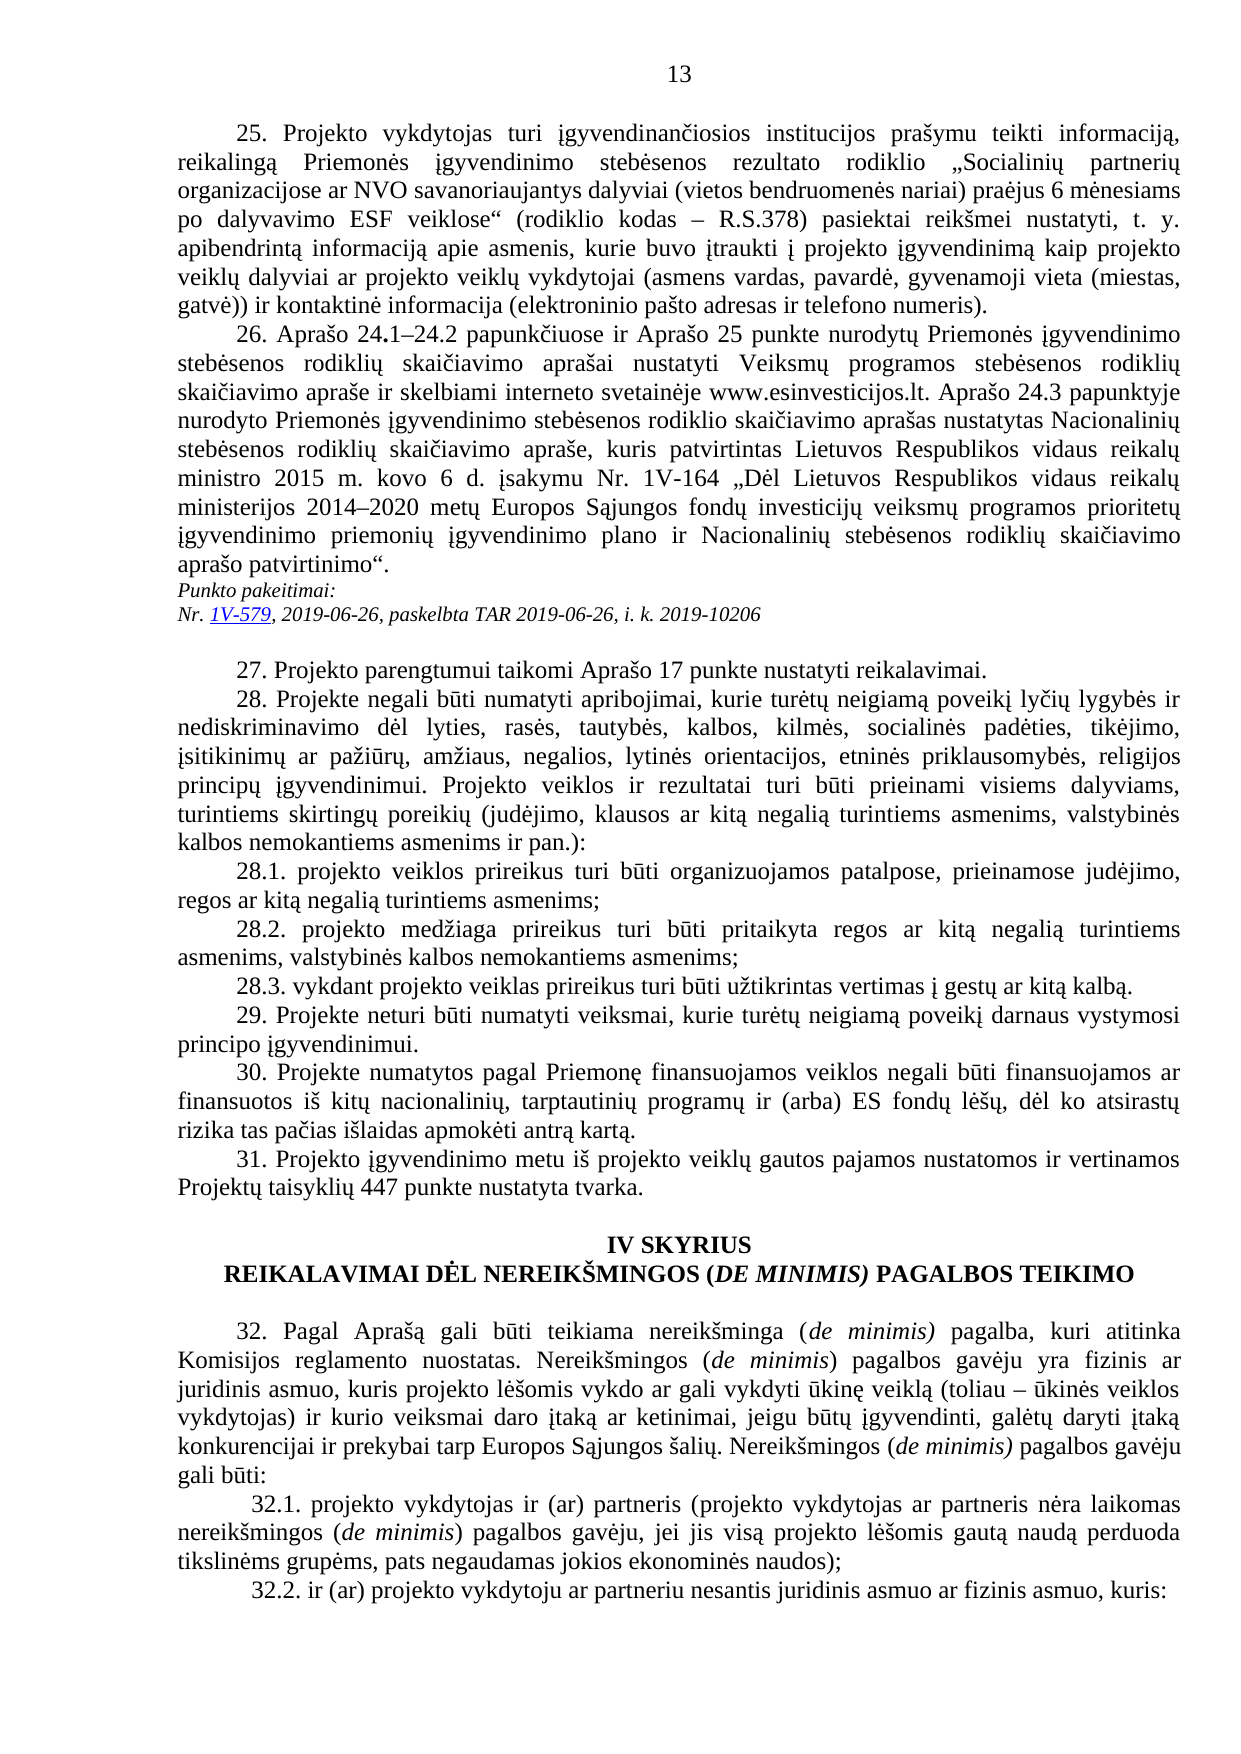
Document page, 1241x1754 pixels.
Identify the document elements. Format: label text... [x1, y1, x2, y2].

text 27. Projekto parengtumui taikomi Aprašo 17 punkte nustatyti reikalavimai. [236, 655, 1181, 684]
text 31. Projekto įgyvendinimo metu iš projekto veiklų gautos pajamos nustatomos ir vertinamos Projektų taisyklių 447 punkte nustatyta tvarka. [177, 1144, 1181, 1201]
text 29. Projekte neturi būti numatyti veiksmai, kurie turėtų neigiamą poveikį darnaus vystymosi principo įgyvendinimui. [177, 1000, 1181, 1057]
text 28.1. projekto veiklos prireikus turi būti organizuojamos patalpose, prieinamose judėjimo, regos ar kitą negalią turintiems asmenims; [177, 856, 1181, 914]
text 28. Projekte negali būti numatyti apribojimai, kurie turėtų neigiamą poveikį lyčių lygybės ir nediskriminavimo dėl lyties, rasės, tautybės, kalbos, kilmės, socialinės padėties, tikėjimo, įsitikinimų ar pažiūrų, amžiaus, negalios, lytinės orientacijos, etninės priklausomybės, religijos principų įgyvendinimui. Projekto veiklos ir rezultatai turi būti prieinami visiems dalyviams, turintiems skirtingų poreikių (judėjimo, klausos ar kitą negalią turintiems asmenims, valstybinės kalbos nemokantiems asmenims ir pan.): [177, 684, 1181, 856]
text Nr. 1V-579, 2019-06-26, paskelbta TAR 2019-06-26, i. k. 2019-10206 [177, 602, 1181, 626]
text Punkto pakeitimai: [177, 578, 1181, 602]
text 32. Pagal Aprašą gali būti teikiama nereikšminga (de minimis) pagalba, kuri atitinka Komisijos reglamento nuostatas. Nereikšmingos (de minimis) pagalbos gavėju yra fizinis ar juridinis asmuo, kuris projekto lėšomis vykdo ar gali vykdyti ūkinę veiklą (toliau – ūkinės veiklos vykdytojas) ir kurio veiksmai daro įtaką ar ketinimai, jeigu būtų įgyvendinti, galėtų daryti įtaką konkurencijai ir prekybai tarp Europos Sąjungos šalių. Nereikšmingos (de minimis) pagalbos gavėju gali būti: [177, 1316, 1181, 1489]
text 30. Projekte numatytos pagal Priemonę finansuojamos veiklos negali būti finansuojamos ar finansuotos iš kitų nacionalinių, tarptautinių programų ir (arba) ES fondų lėšų, dėl ko atsirastų rizika tas pačias išlaidas apmokėti antrą kartą. [177, 1057, 1181, 1144]
text REIKALAVIMAI DĖL NEREIKŠMINGOS (DE MINIMIS) PAGALBOS TEIKIMO [177, 1259, 1181, 1287]
text 28.2. projekto medžiaga prireikus turi būti pritaikyta regos ar kitą negalią turintiems asmenims, valstybinės kalbos nemokantiems asmenims; [177, 914, 1181, 971]
text 28.3. vykdant projekto veiklas prireikus turi būti užtikrintas vertimas į gestų ar kitą kalbą. [177, 971, 1181, 1000]
text 26. Aprašo 24.1–24.2 papunkčiuose ir Aprašo 25 punkte nurodytų Priemonės įgyvendinimo stebėsenos rodiklių skaičiavimo aprašai nustatyti Veiksmų programos stebėsenos rodiklių skaičiavimo apraše ir skelbiami interneto svetainėje www.esinvesticijos.lt. Aprašo 24.3 papunktyje nurodyto Priemonės įgyvendinimo stebėsenos rodiklio skaičiavimo aprašas nustatytas Nacionalinių stebėsenos rodiklių skaičiavimo apraše, kuris patvirtintas Lietuvos Respublikos vidaus reikalų ministro 2015 m. kovo 6 d. įsakymu Nr. 1V-164 „Dėl Lietuvos Respublikos vidaus reikalų ministerijos 2014–2020 metų Europos Sąjungos fondų investicijų veiksmų programos prioritetų įgyvendinimo priemonių įgyvendinimo plano ir Nacionalinių stebėsenos rodiklių skaičiavimo aprašo patvirtinimo“. [177, 319, 1181, 578]
text 32.1. projekto vykdytojas ir (ar) partneris (projekto vykdytojas ar partneris nėra laikomas nereikšmingos (de minimis) pagalbos gavėju, jei jis visą projekto lėšomis gautą naudą perduoda tikslinėms grupėms, pats negaudamas jokios ekonominės naudos); [177, 1489, 1181, 1575]
text IV SKYRIUS [177, 1230, 1181, 1259]
text 25. Projekto vykdytojas turi įgyvendinančiosios institucijos prašymu teikti informaciją, reikalingą Priemonės įgyvendinimo stebėsenos rezultato rodiklio „Socialinių partnerių organizacijose ar NVO savanoriaujantys dalyviai (vietos bendruomenės nariai) praėjus 6 mėnesiams po dalyvavimo ESF veiklose“ (rodiklio kodas – R.S.378) pasiektai reikšmei nustatyti, t. y. apibendrintą informaciją apie asmenis, kurie buvo įtraukti į projekto įgyvendinimą kaip projekto veiklų dalyviai ar projekto veiklų vykdytojai (asmens vardas, pavardė, gyvenamoji vieta (miestas, gatvė)) ir kontaktinė informacija (elektroninio pašto adresas ir telefono numeris). [177, 118, 1181, 319]
text 32.2. ir (ar) projekto vykdytoju ar partneriu nesantis juridinis asmuo ar fizinis asmuo, kuris: [177, 1575, 1181, 1604]
